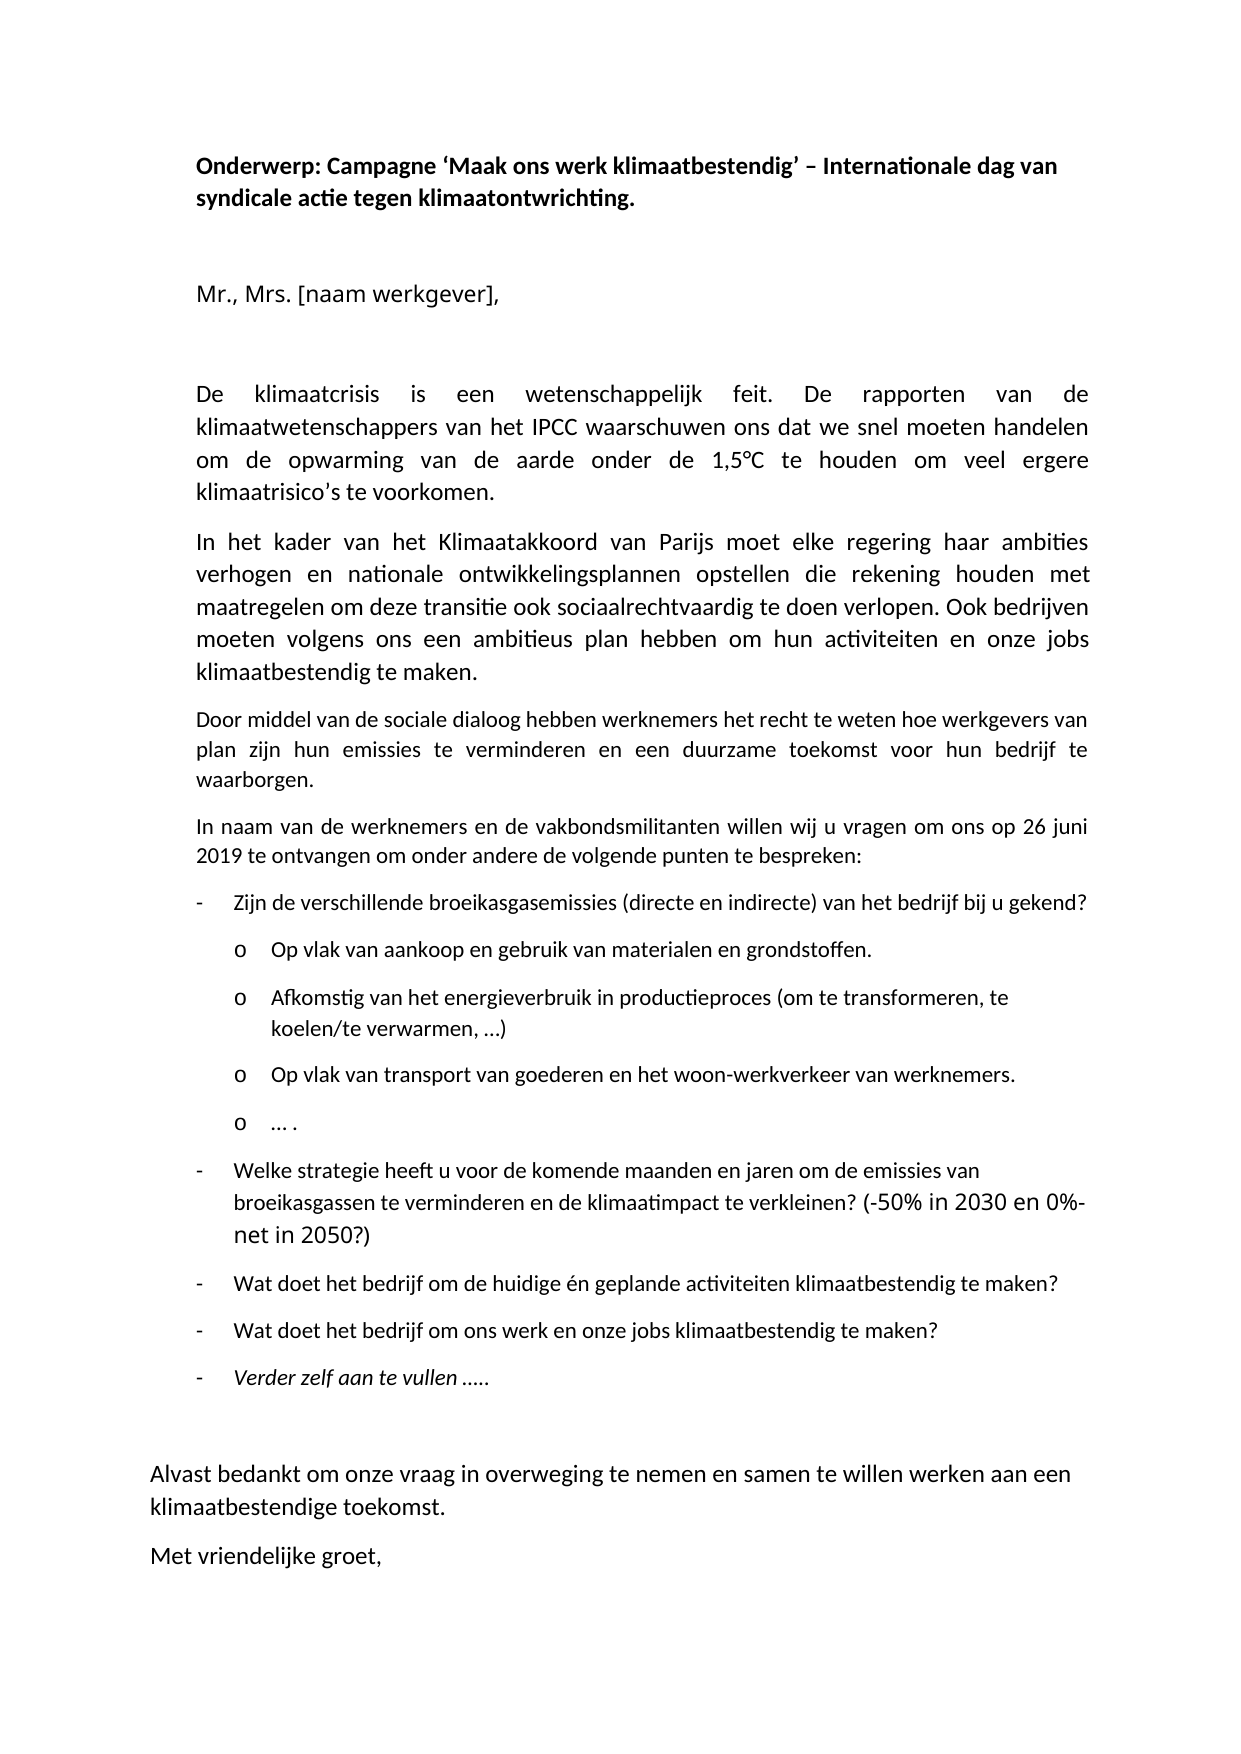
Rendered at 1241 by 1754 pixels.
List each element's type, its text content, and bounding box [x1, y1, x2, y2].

list Welke strategie heeft u voor de komende maanden en jaren om de emissies van broeikasgassen te verminderen en de klimaatimpact te verkleinen? (-50% in 2030 en 0%-net in 2050?) [196, 1156, 1090, 1251]
text Alvast bedankt om onze vraag in overweging te nemen en samen te willen werken aan een klimaatbestendige toekomst. [150, 1458, 1090, 1522]
text Met vriendelijke groet, [150, 1540, 1090, 1571]
list Afkomstig van het energieverbruik in productieproces (om te transformeren, te koelen/te verwarmen, …) [233, 983, 1090, 1042]
text Onderwerp: Campagne ‘Maak ons werk klimaatbestendig’ – Internationale dag van syndicale actie tegen klimaatontwrichting. [196, 150, 1090, 213]
text In naam van de werknemers en de vakbondsmilitanten willen wij u vragen om ons op 26 juni 2019 te ontvangen om onder andere de volgende punten te bespreken: [196, 812, 1090, 870]
text Mr., Mrs. [naam werkgever], [196, 278, 1090, 310]
text Door middel van de sociale dialoog hebben werknemers het recht te weten hoe werkgevers van plan zijn hun emissies te verminderen en een duurzame toekomst voor hun bedrijf te waarborgen. [196, 705, 1090, 793]
list Verder zelf aan te vullen ….. [196, 1363, 1090, 1391]
list Wat doet het bedrijf om ons werk en onze jobs klimaatbestendig te maken? [196, 1316, 1090, 1344]
list Wat doet het bedrijf om de huidige én geplande activiteiten klimaatbestendig te maken? [196, 1269, 1090, 1298]
list Op vlak van aankoop en gebruik van materialen en grondstoffen. [233, 935, 1090, 964]
list Op vlak van transport van goederen en het woon-werkverkeer van werknemers. [233, 1060, 1090, 1089]
list … . [233, 1108, 1090, 1137]
text In het kader van het Klimaatakkoord van Parijs moet elke regering haar ambities verhogen en nati­onale ontwikkelingsplannen opstellen die rekening hou­den met maatregelen om deze transitie ook sociaalrechtvaardig te doen verlopen. Ook bedrijven moeten volgens ons een ambitieus plan hebben om hun activiteiten en onze jobs klimaatbestendig te maken. [196, 526, 1090, 687]
list Zijn de verschillende broeikasgasemissies (directe en indirecte) van het bedrijf bij u gekend? [196, 888, 1090, 916]
text De klimaatcrisis is een wetenschappelijk feit. De rapporten van de klimaatwetenschappers van het IPCC waarschuwen ons dat we snel moeten handelen om de opwarming van de aarde onder de 1,5°C te houden om veel ergere klimaatrisico’s te voorkomen. [196, 379, 1090, 507]
